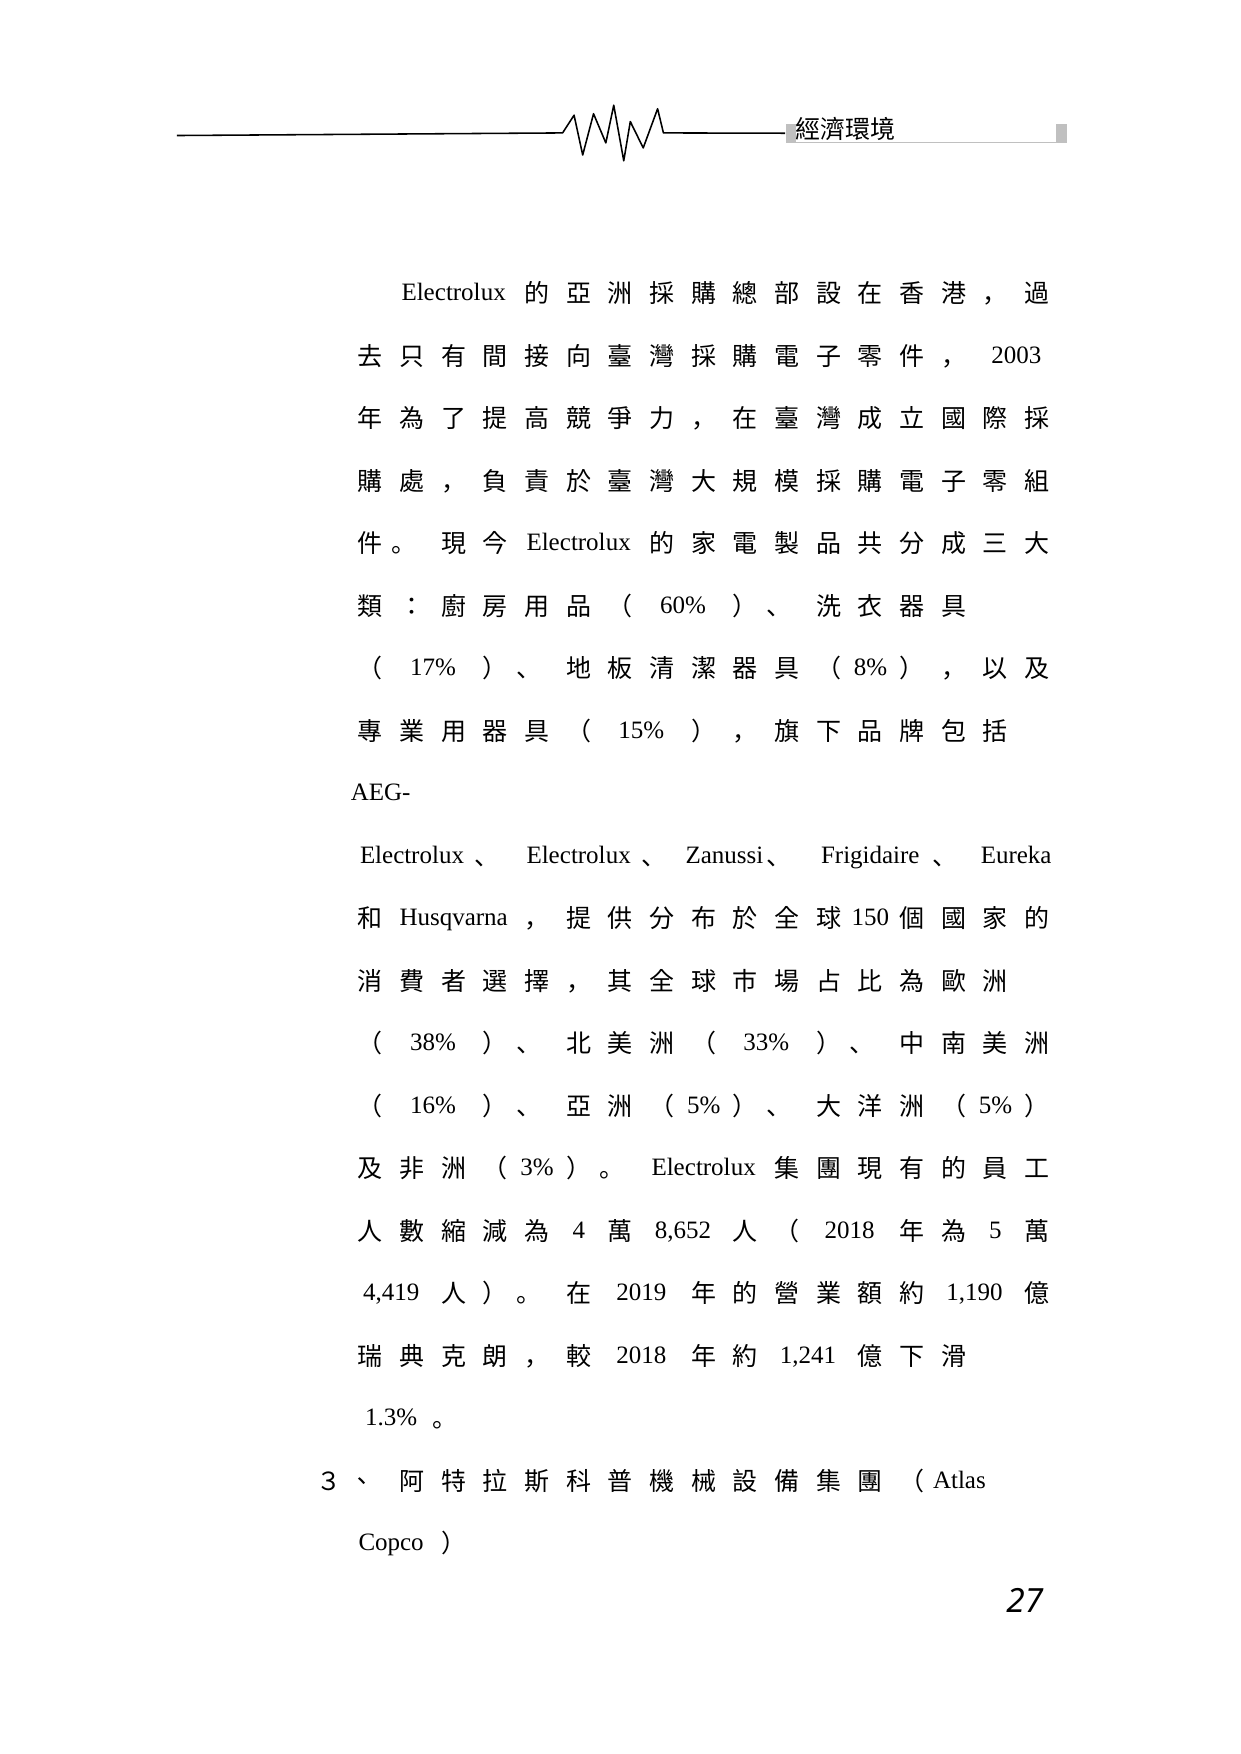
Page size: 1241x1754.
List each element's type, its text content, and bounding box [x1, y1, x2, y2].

text ３、阿特拉斯科普機械設備集團（Atlas Copco） [281, 1438, 1058, 1563]
text Electrolux的亞洲採購總部設在香港，過去只有間接向臺灣採購電子零件，2003年為了提高競爭力，在臺灣成立國際採購處，負責於臺灣大規模採購電子零組件。現今Electrolux的家電製品共分成三大類：廚房用品（60%）、洗衣器具（17%）、地板清潔器具（8%），以及專業用器具（15%），旗下品牌包括AEG-Electrolux、Electrolux、Zanussi、Frigidaire、Eureka和Husqvarna，提供分布於全球150個國家的消費者選擇，其全球市場占比為歐洲（38%）、北美洲（33%）、中南美洲（16%）、亞洲（5%）、大洋洲（5%）及非洲（3%）。Electrolux集團現有的員工人數縮減為4萬8,652人（2018年為5萬4,419人）。在2019年的營業額約1,190億瑞典克朗，較2018年約1,241億下滑1.3%。 [330, 250, 1058, 1438]
